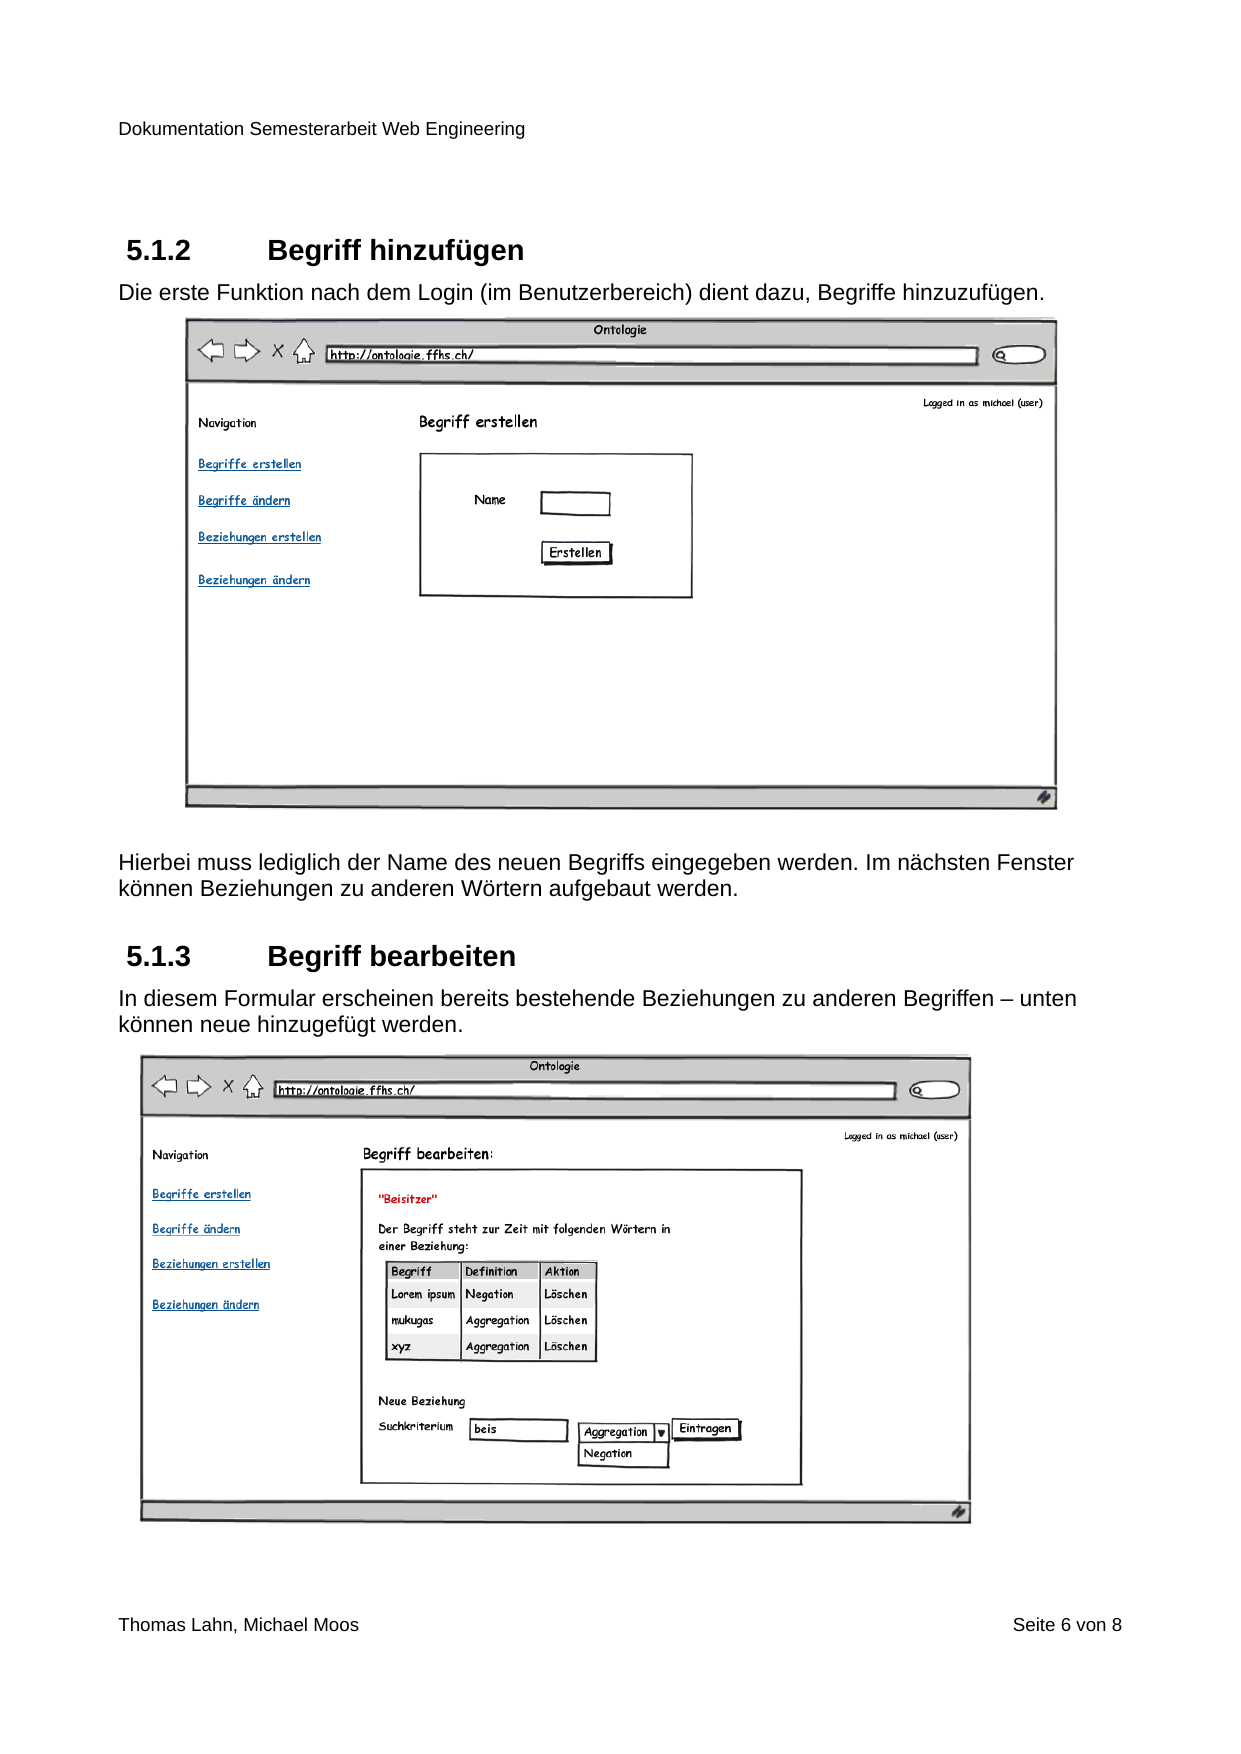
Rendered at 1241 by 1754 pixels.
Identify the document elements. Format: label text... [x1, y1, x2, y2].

subtitle Begriff hinzufügen [118, 233, 1122, 267]
picture [182, 317, 1058, 810]
picture [137, 1054, 972, 1524]
text In diesem Formular erscheinen bereits bestehende Beziehungen zu anderen Begriffen – unten können neue hinzugefügt werden. [118, 985, 1122, 1038]
text Hierbei muss lediglich der Name des neuen Begriffs eingegeben werden. Im nächsten Fenster können Beziehungen zu anderen Wörtern aufgebaut werden. [118, 849, 1122, 901]
text Die erste Funktion nach dem Login (im Benutzerbereich) dient dazu, Begriffe hinzuzufügen. [118, 279, 1122, 305]
subtitle Begriff bearbeiten [118, 939, 1122, 972]
